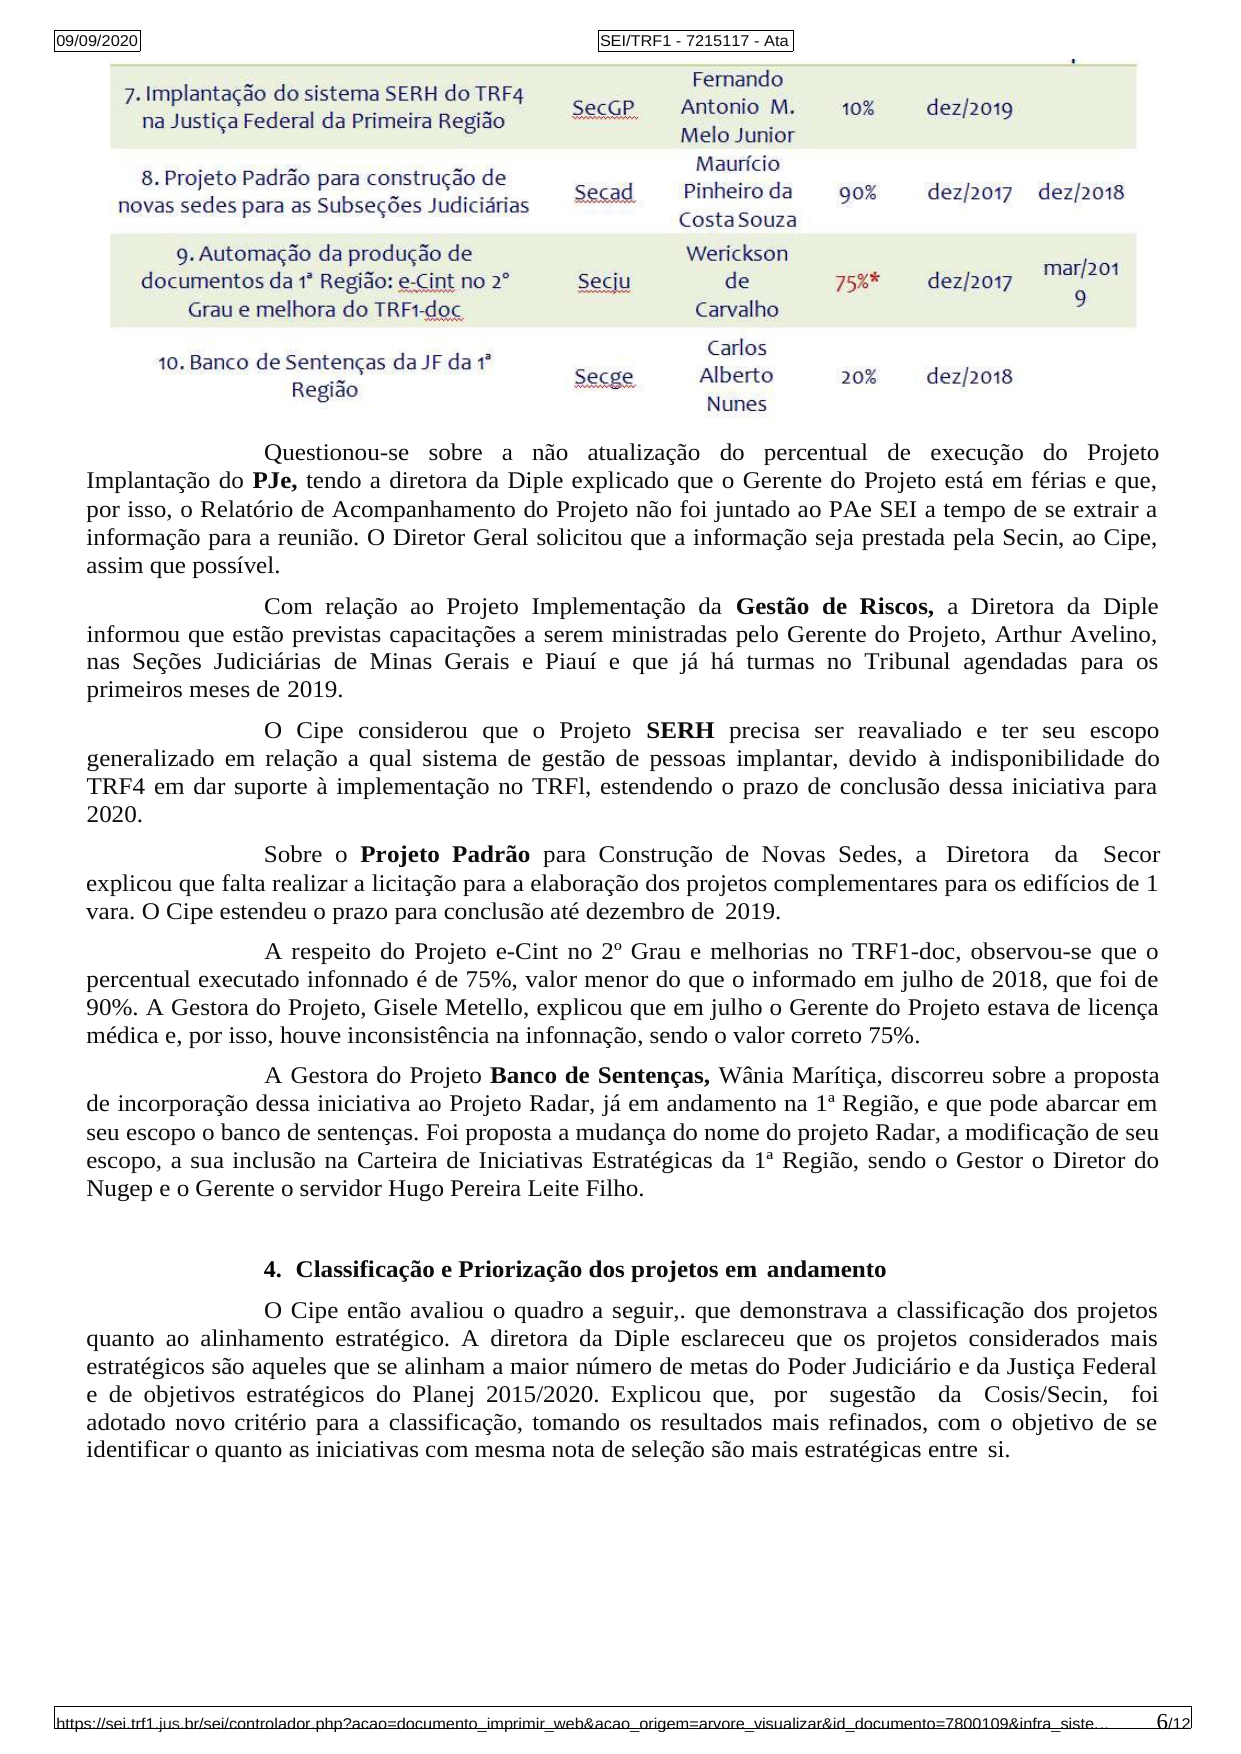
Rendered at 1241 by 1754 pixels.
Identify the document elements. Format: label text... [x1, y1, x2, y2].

text A Gestora do Projeto Banco de Sentenças, Wânia Marítiça, discorreu sobre a proposta de incorporação dessa iniciativa ao Projeto Radar, já em andamento na 1ª Região, e que pode abarcar em seu escopo o banco de sentenças. Foi proposta a mudança do nome do projeto Radar, a modificação de seu escopo, a sua inclusão na Carteira de Iniciativas Estratégicas da 1ª Região, sendo o Gestor o Diretor do Nugep e o Gerente o servidor Hugo Pereira Leite Filho. [86, 1061, 1161, 1202]
text A respeito do Projeto e-Cint no 2º Grau e melhorias no TRF1-doc, observou-se que o percentual executado infonnado é de 75%, valor menor do que o informado em julho de 2018, que foi de 90%. A Gestora do Projeto, Gisele Metello, explicou que em julho o Gerente do Projeto estava de licença médica e, por isso, houve inconsistência na infonnação, sendo o valor correto 75%. [86, 937, 1161, 1048]
text O Cipe então avaliou o quadro a seguir,. que demonstrava a classificação dos projetos quanto ao alinhamento estratégico. A diretora da Diple esclareceu que os projetos considerados mais estratégicos são aqueles que se alinham a maior número de metas do Poder Judiciário e da Justiça Federal e de objetivos estratégicos do Planej 2015/2020. Explicou que, por sugestão da Cosis/Secin, foi adotado novo critério para a classificação, tomando os resultados mais refinados, com o objetivo de se identificar o quanto as iniciativas com mesma nota de seleção são mais estratégicas entre si. [86, 1296, 1160, 1463]
text Questionou-se sobre a não atualização do percentual de execução do Projeto Implantação do PJe, tendo a diretora da Diple explicado que o Gerente do Projeto está em férias e que, por isso, o Relatório de Acompanhamento do Projeto não foi juntado ao PAe SEI a tempo de se extrair a informação para a reunião. O Diretor Geral solicitou que a informação seja prestada pela Secin, ao Cipe, assim que possível. [86, 438, 1160, 579]
text Com relação ao Projeto Implementação da Gestão de Riscos, a Diretora da Diple informou que estão previstas capacitações a serem ministradas pelo Gerente do Projeto, Arthur Avelino, nas Seções Judiciárias de Minas Gerais e Piauí e que já há turmas no Tribunal agendadas para os primeiros meses de 2019. [86, 592, 1159, 703]
text O Cipe considerou que o Projeto SERH precisa ser reavaliado e ter seu escopo generalizado em relação a qual sistema de gestão de pessoas implantar, devido à indisponibilidade do TRF4 em dar suporte à implementação no TRFl, estendendo o prazo de conclusão dessa iniciativa para 2020. [86, 716, 1160, 827]
picture [109, 59, 1142, 422]
text Sobre o Projeto Padrão para Construção de Novas Sedes, a Diretora da Secor explicou que falta realizar a licitação para a elaboração dos projetos complementares para os edifícios de 1 vara. O Cipe estendeu o prazo para conclusão até dezembro de 2019. [86, 840, 1161, 924]
subtitle Classificação e Priorização dos projetos em andamento [264, 1255, 1182, 1283]
